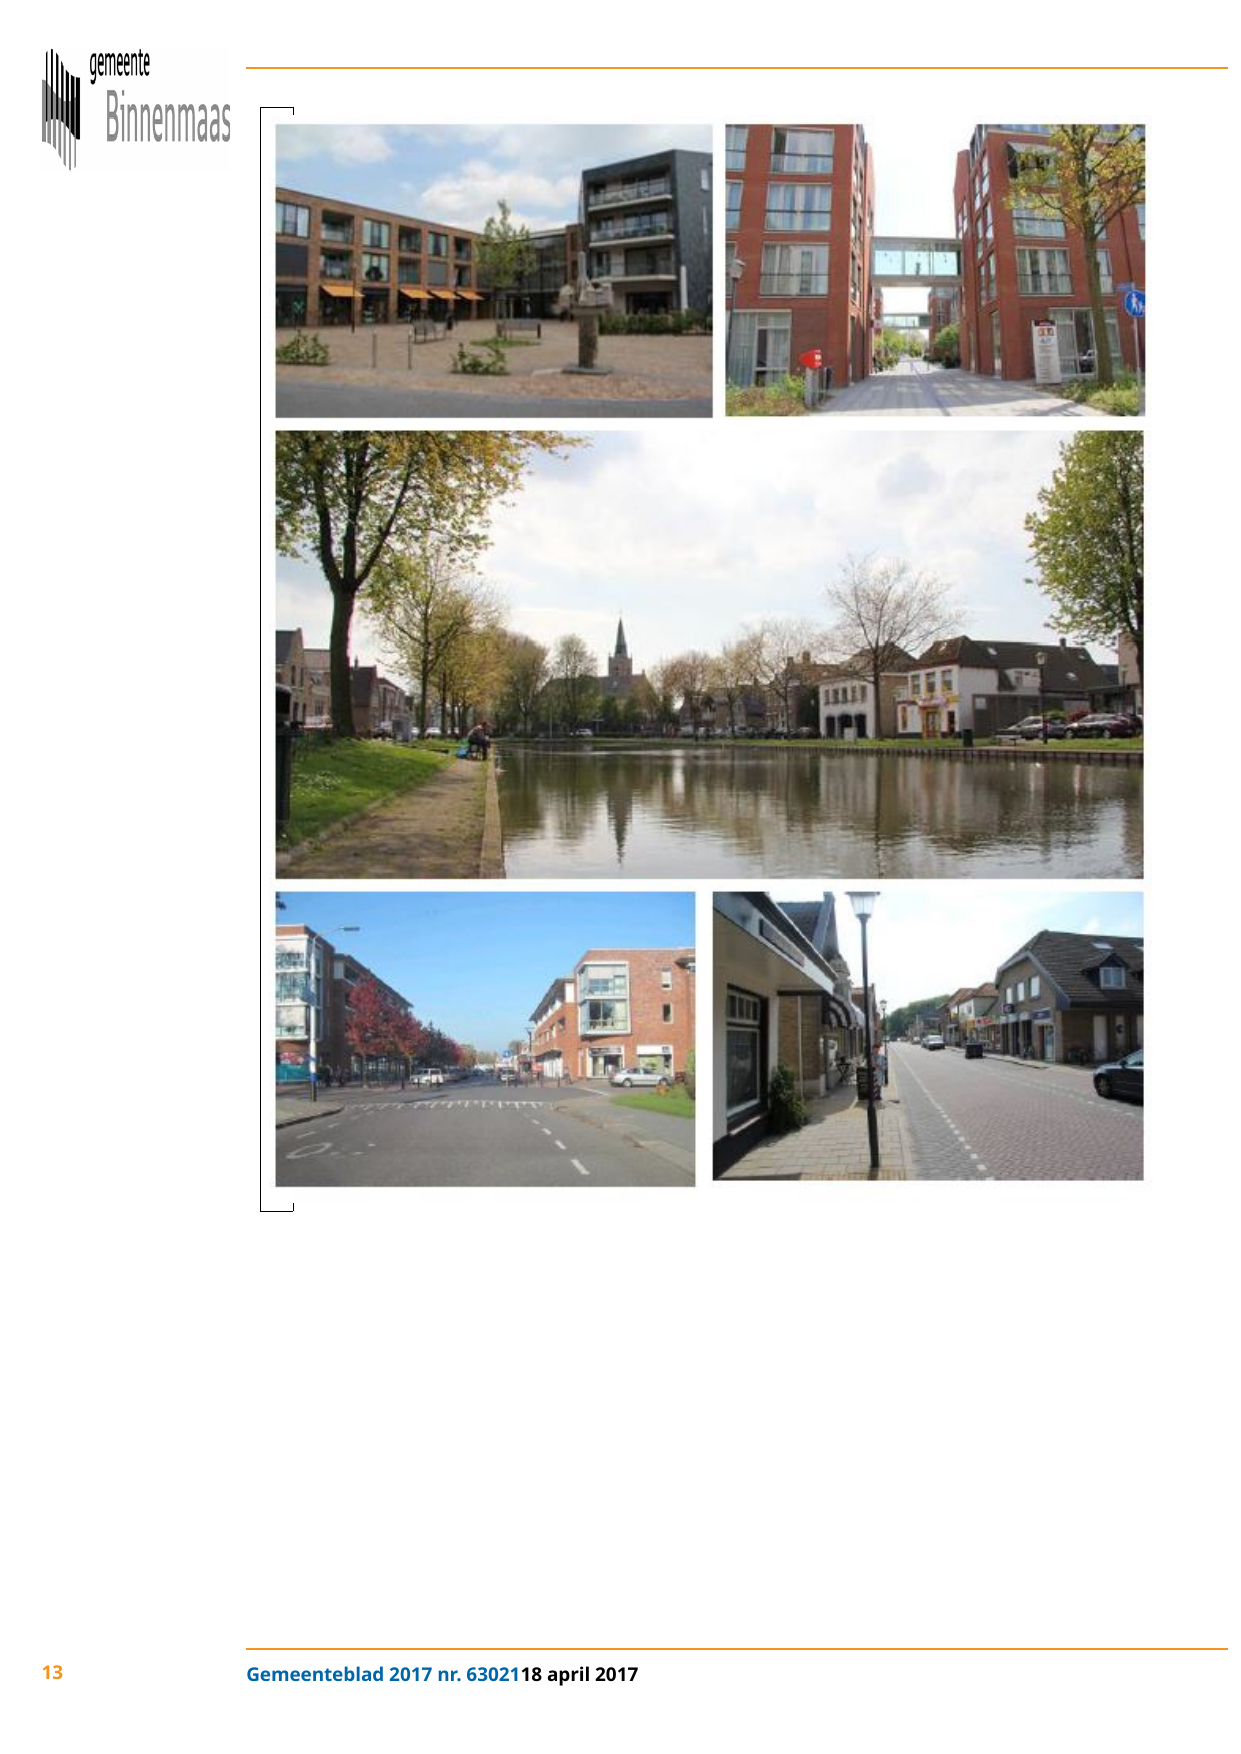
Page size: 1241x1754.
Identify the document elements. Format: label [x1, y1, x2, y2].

picture [41, 47, 231, 172]
picture [268, 115, 1155, 1203]
